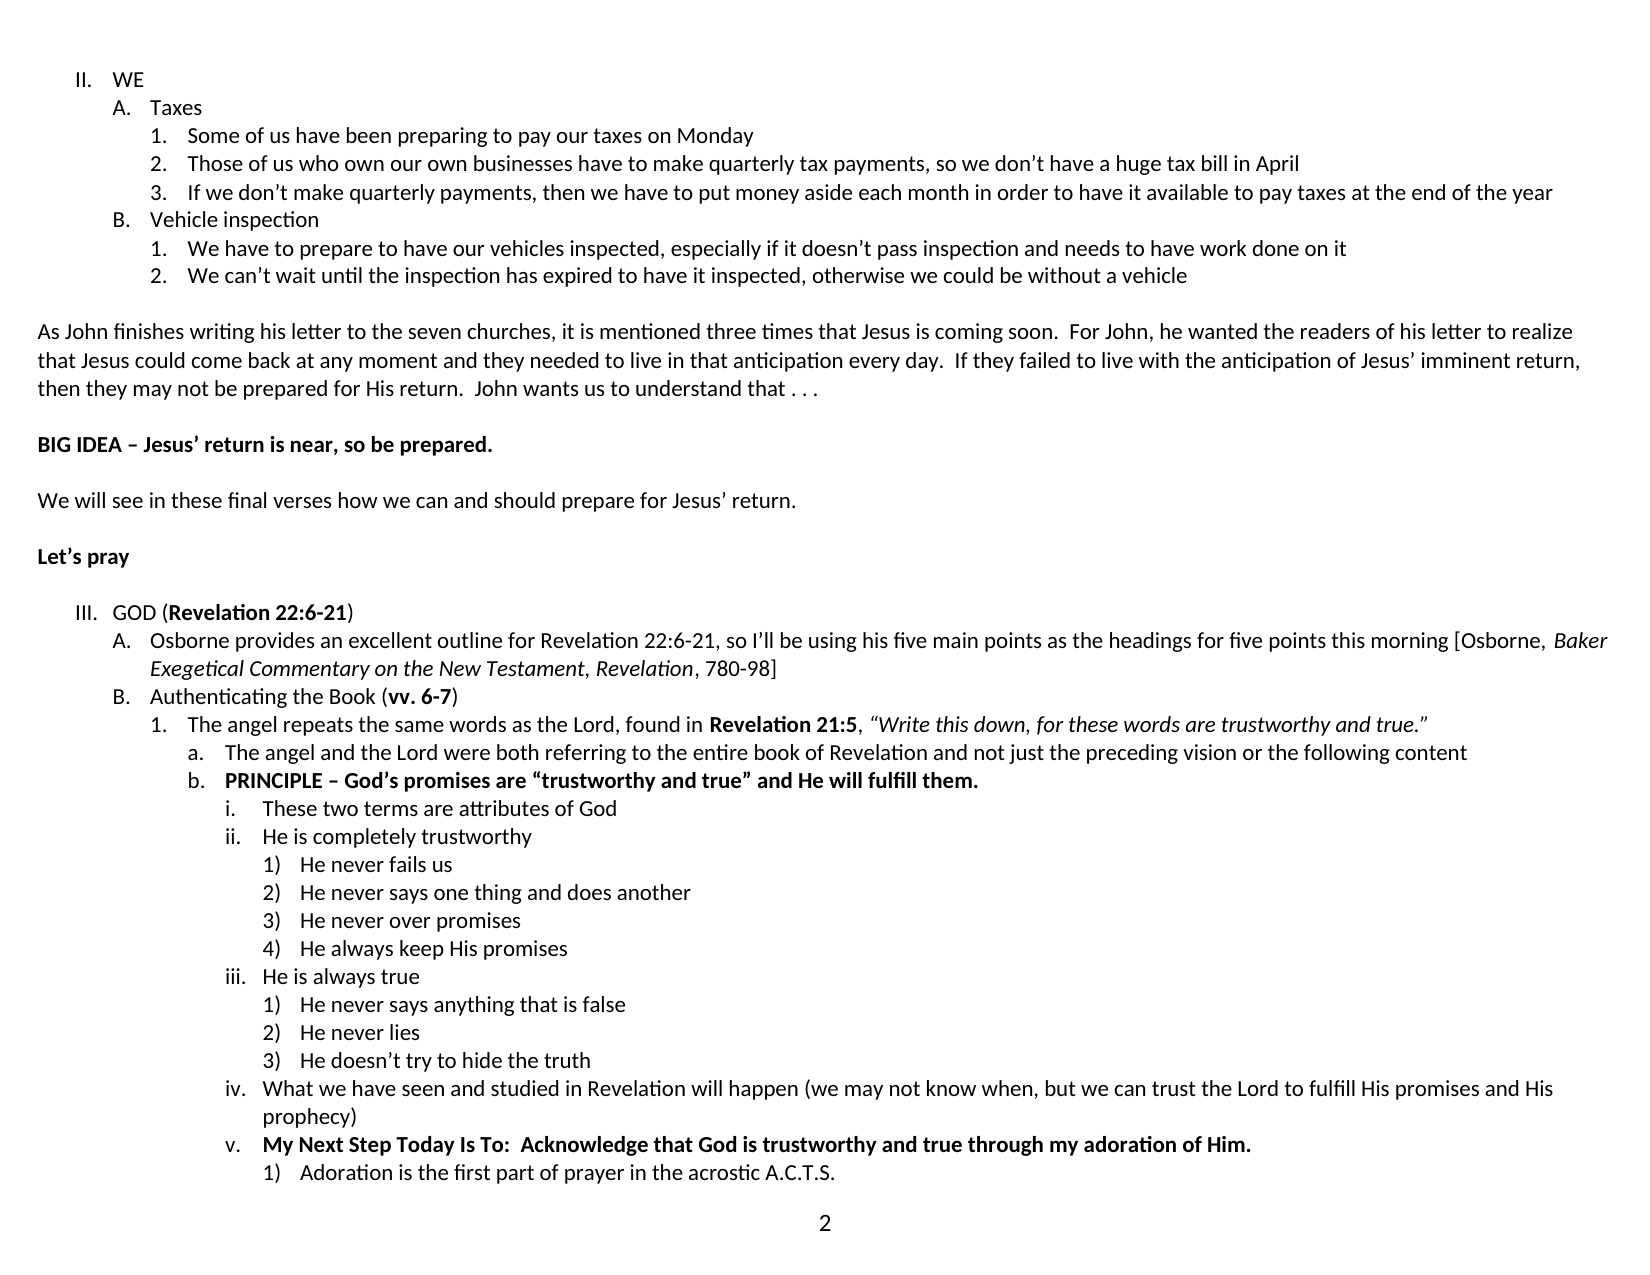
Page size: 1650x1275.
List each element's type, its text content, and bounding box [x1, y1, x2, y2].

list Taxes [112, 93, 1612, 122]
list He is completely trustworthy [225, 822, 1612, 850]
list He never over promises [262, 906, 1612, 934]
list The angel repeats the same words as the Lord, found in Revelation 21:5, “Write this down, for these words are trustworthy and true.” [150, 710, 1612, 738]
list WE [75, 66, 1612, 93]
list Some of us have been preparing to pay our taxes on Monday [150, 122, 1612, 149]
list These two terms are attributes of God [225, 794, 1612, 822]
list What we have seen and studied in Revelation will happen (we may not know when, but we can trust the Lord to fulfill His promises and His prophecy) [225, 1074, 1612, 1130]
list Adoration is the first part of prayer in the acrostic A.C.T.S. [262, 1158, 1612, 1186]
list If we don’t make quarterly payments, then we have to put money aside each month in order to have it available to pay taxes at the end of the year [150, 178, 1612, 206]
text BIG IDEA – Jesus’ return is near, so be prepared. [37, 430, 1612, 458]
list My Next Step Today Is To: Acknowledge that God is trustworthy and true through my adoration of Him. [225, 1130, 1612, 1158]
text We will see in these final verses how we can and should prepare for Jesus’ return. [37, 486, 1612, 514]
list He never fails us [262, 850, 1612, 878]
list Vehicle inspection [112, 206, 1612, 234]
list The angel and the Lord were both referring to the entire book of Revelation and not just the preceding vision or the following content [187, 738, 1612, 766]
list We can’t wait until the inspection has expired to have it inspected, otherwise we could be without a vehicle [150, 262, 1612, 290]
list He never says anything that is false [262, 990, 1612, 1018]
list He never lies [262, 1018, 1612, 1046]
text As John finishes writing his letter to the seven churches, it is mentioned three times that Jesus is coming soon. For John, he wanted the readers of his letter to realize that Jesus could come back at any moment and they needed to live in that anticipation every day. If they failed to live with the anticipation of Jesus’ imminent return, then they may not be prepared for His return. John wants us to understand that . . . [37, 318, 1612, 402]
list GOD (Revelation 22:6-21) [75, 598, 1612, 626]
list Authenticating the Book (vv. 6-7) [112, 682, 1612, 710]
list He doesn’t try to hide the truth [262, 1046, 1612, 1074]
list He is always true [225, 962, 1612, 990]
list Those of us who own our own businesses have to make quarterly tax payments, so we don’t have a huge tax bill in April [150, 149, 1612, 178]
text Let’s pray [37, 542, 1612, 570]
list PRINCIPLE – God’s promises are “trustworthy and true” and He will fulfill them. [187, 766, 1612, 794]
list He always keep His promises [262, 934, 1612, 962]
list We have to prepare to have our vehicles inspected, especially if it doesn’t pass inspection and needs to have work done on it [150, 234, 1612, 262]
list Osborne provides an excellent outline for Revelation 22:6-21, so I’ll be using his five main points as the headings for five points this morning [Osborne, Baker Exegetical Commentary on the New Testament, Revelation, 780-98] [112, 626, 1612, 682]
list He never says one thing and does another [262, 878, 1612, 906]
